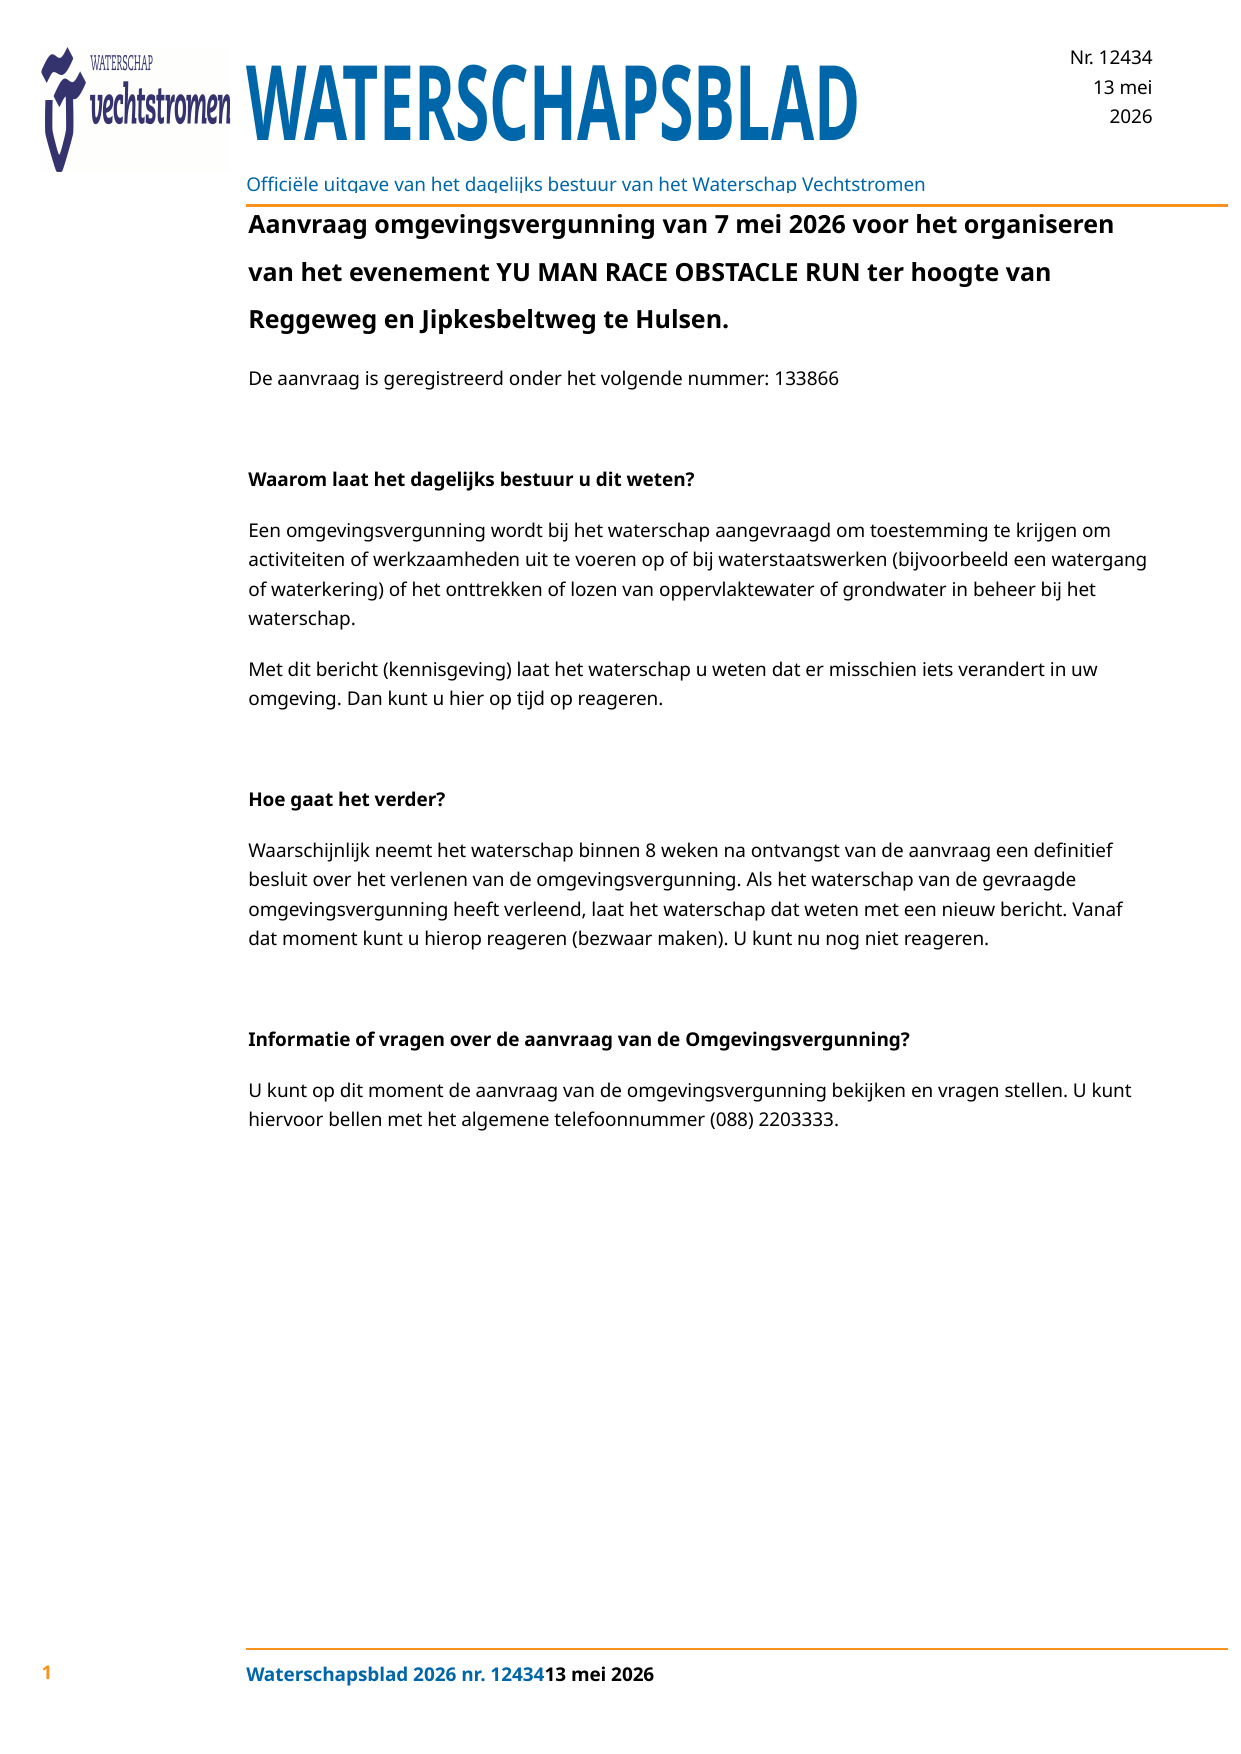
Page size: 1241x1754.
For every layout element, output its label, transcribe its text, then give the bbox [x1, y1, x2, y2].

text Aanvraag omgevingsvergunning van 7 mei 2026 voor het organiseren van het evenement YU MAN RACE OBSTACLE RUN ter hoogte van Reggeweg en Jipkesbeltweg te Hulsen. [248, 207, 1152, 336]
text Hoe gaat het verder? [248, 786, 1152, 812]
picture [41, 47, 231, 172]
text Waarom laat het dagelijks bestuur u dit weten? [248, 466, 1152, 492]
text Waarschijnlijk neemt het waterschap binnen 8 weken na ontvangst van de aanvraag een definitief besluit over het verlenen van de omgevingsvergunning. Als het waterschap van de gevraagde omgevingsvergunning heeft verleend, laat het waterschap dat weten met een nieuw bericht. Vanaf dat moment kunt u hierop reageren (bezwaar maken). U kunt nu nog niet reageren. [248, 837, 1152, 951]
text Informatie of vragen over de aanvraag van de Omgevingsvergunning? [248, 1026, 1152, 1052]
text De aanvraag is geregistreerd onder het volgende nummer: 133866 [248, 366, 1152, 391]
text U kunt op dit moment de aanvraag van de omgevingsvergunning bekijken en vragen stellen. U kunt hiervoor bellen met het algemene telefoonnummer (088) 2203333. [248, 1077, 1152, 1132]
text Een omgevingsvergunning wordt bij het waterschap aangevraagd om toestemming te krijgen om activiteiten of werkzaamheden uit te voeren op of bij waterstaatswerken (bijvoorbeeld een watergang of waterkering) of het onttrekken of lozen van oppervlaktewater of grondwater in beheer bij het waterschap. [248, 517, 1152, 631]
text Met dit bericht (kennisgeving) laat het waterschap u weten dat er misschien iets verandert in uw omgeving. Dan kunt u hier op tijd op reageren. [248, 656, 1152, 711]
